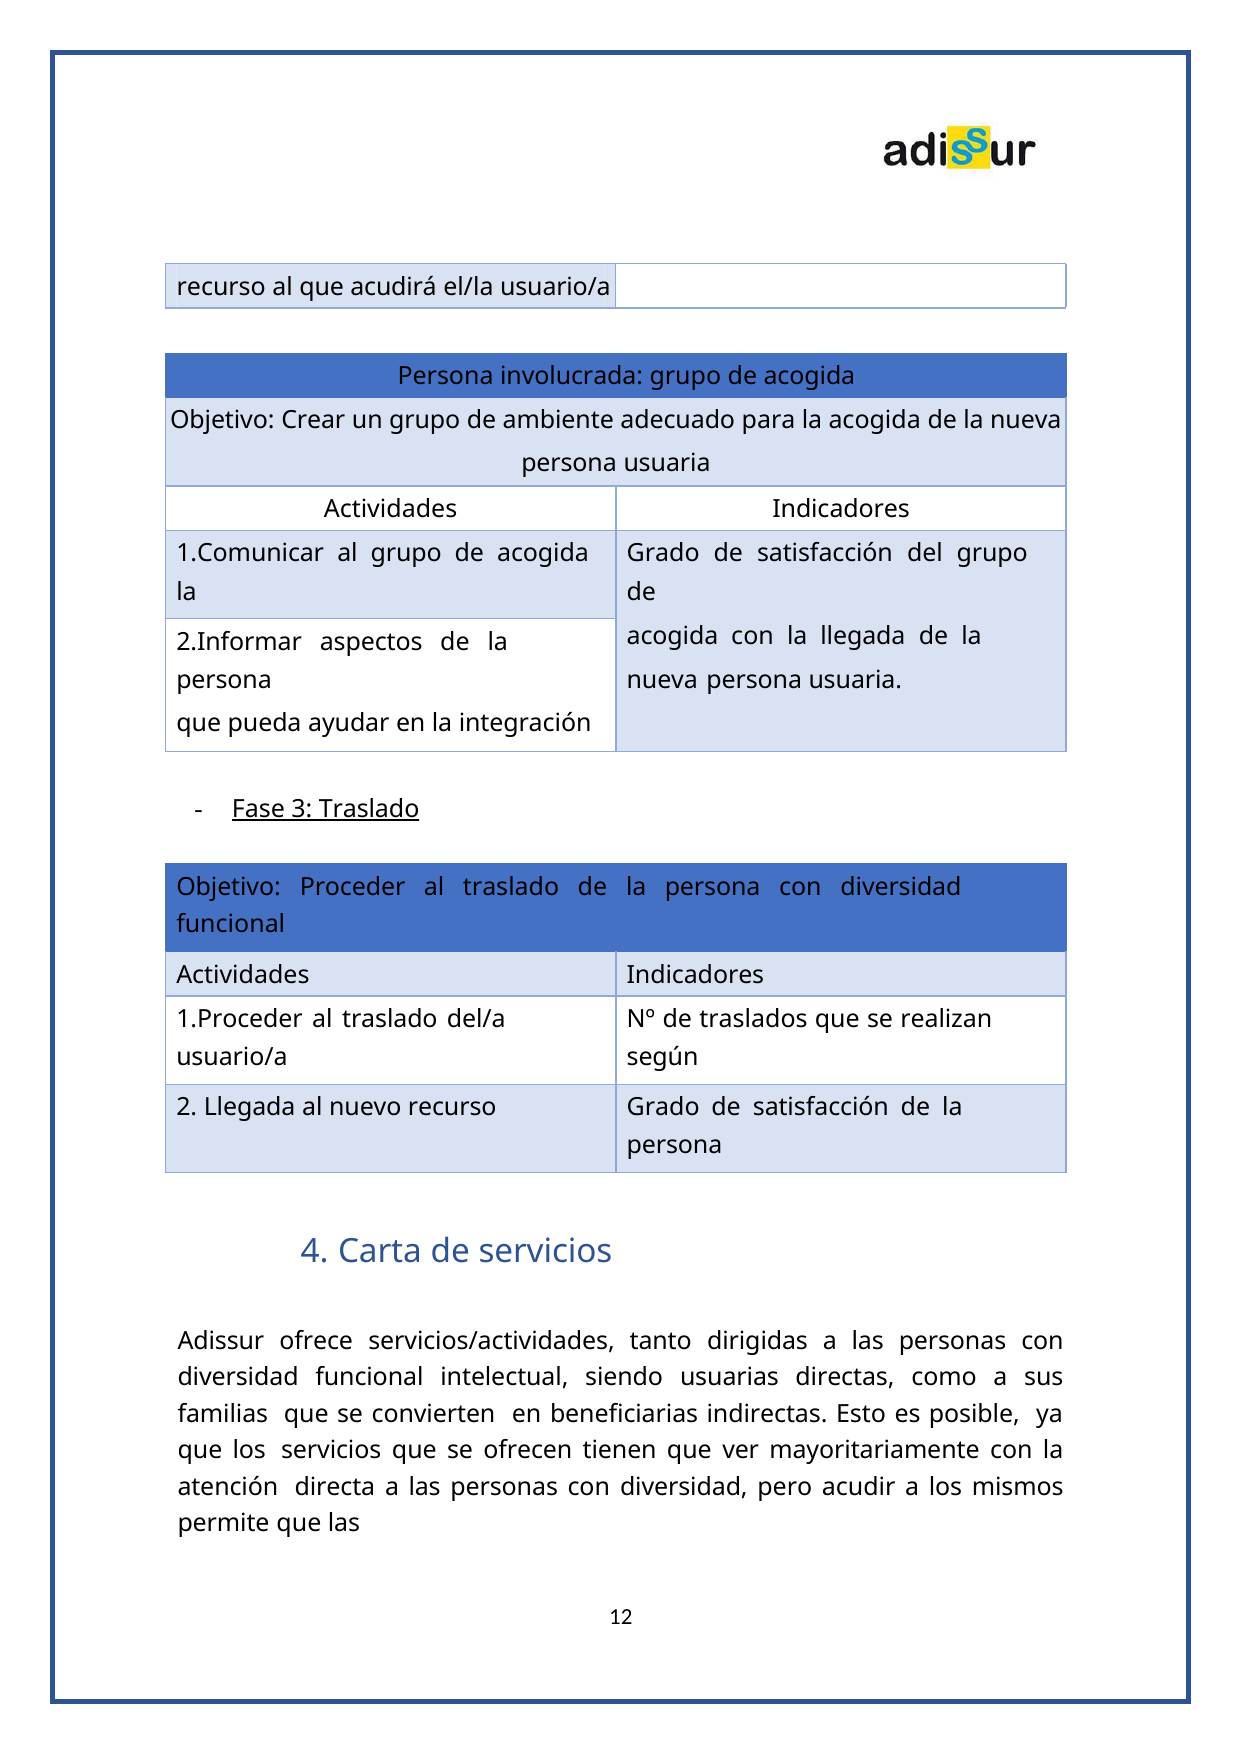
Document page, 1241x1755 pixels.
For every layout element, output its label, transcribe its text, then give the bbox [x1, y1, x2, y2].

table_cell Indicadores [617, 952, 1065, 995]
text Adissur ofrece servicios/actividades, tanto dirigidas a las personas con diversidad funcional intelectual, siendo usuarias directas, como a sus familias que se convierten en beneficiarias indirectas. Esto es posible, ya que los servicios que se ofrecen tienen que ver mayoritariamente con la atención directa a las personas con diversidad, pero acudir a los mismos permite que las [177, 1323, 1064, 1538]
table_cell Grado de satisfacción de la persona usuaria. [617, 1085, 1065, 1172]
table_cell 1.Proceder al traslado del/a usuario/a en las condiciones establecidas [166, 997, 615, 1083]
table_cell Actividades [166, 952, 615, 995]
table_header Objetivo: Proceder al traslado de la persona con diversidad funcional intelectual al nuevo recurso. [166, 865, 1065, 951]
table_cell Actividades [166, 487, 615, 530]
text 12 [161, 1602, 1080, 1630]
table_header Persona involucrada: grupo de acogida [166, 355, 1065, 397]
table_cell Grado de satisfacción del grupo de acogida con la llegada de la nueva persona usuaria. [617, 531, 1065, 751]
list Fase 3: Traslado [194, 790, 1080, 824]
list Carta de servicios [300, 1227, 1080, 1272]
table_cell 1.Comunicar al grupo de acogida la llegada a un/a usuario/a nuevo [166, 531, 615, 618]
table_cell 2. Llegada al nuevo recurso [166, 1085, 615, 1172]
table_cell Objetivo: Crear un grupo de ambiente adecuado para la acogida de la nueva persona usuaria [166, 398, 1065, 485]
table_cell Nº de traslados que se realizan según las condiciones que se establecen [617, 997, 1065, 1083]
table_cell Indicadores [617, 487, 1065, 530]
table_cell 2.Informar aspectos de la persona que pueda ayudar en la integración [166, 619, 615, 751]
